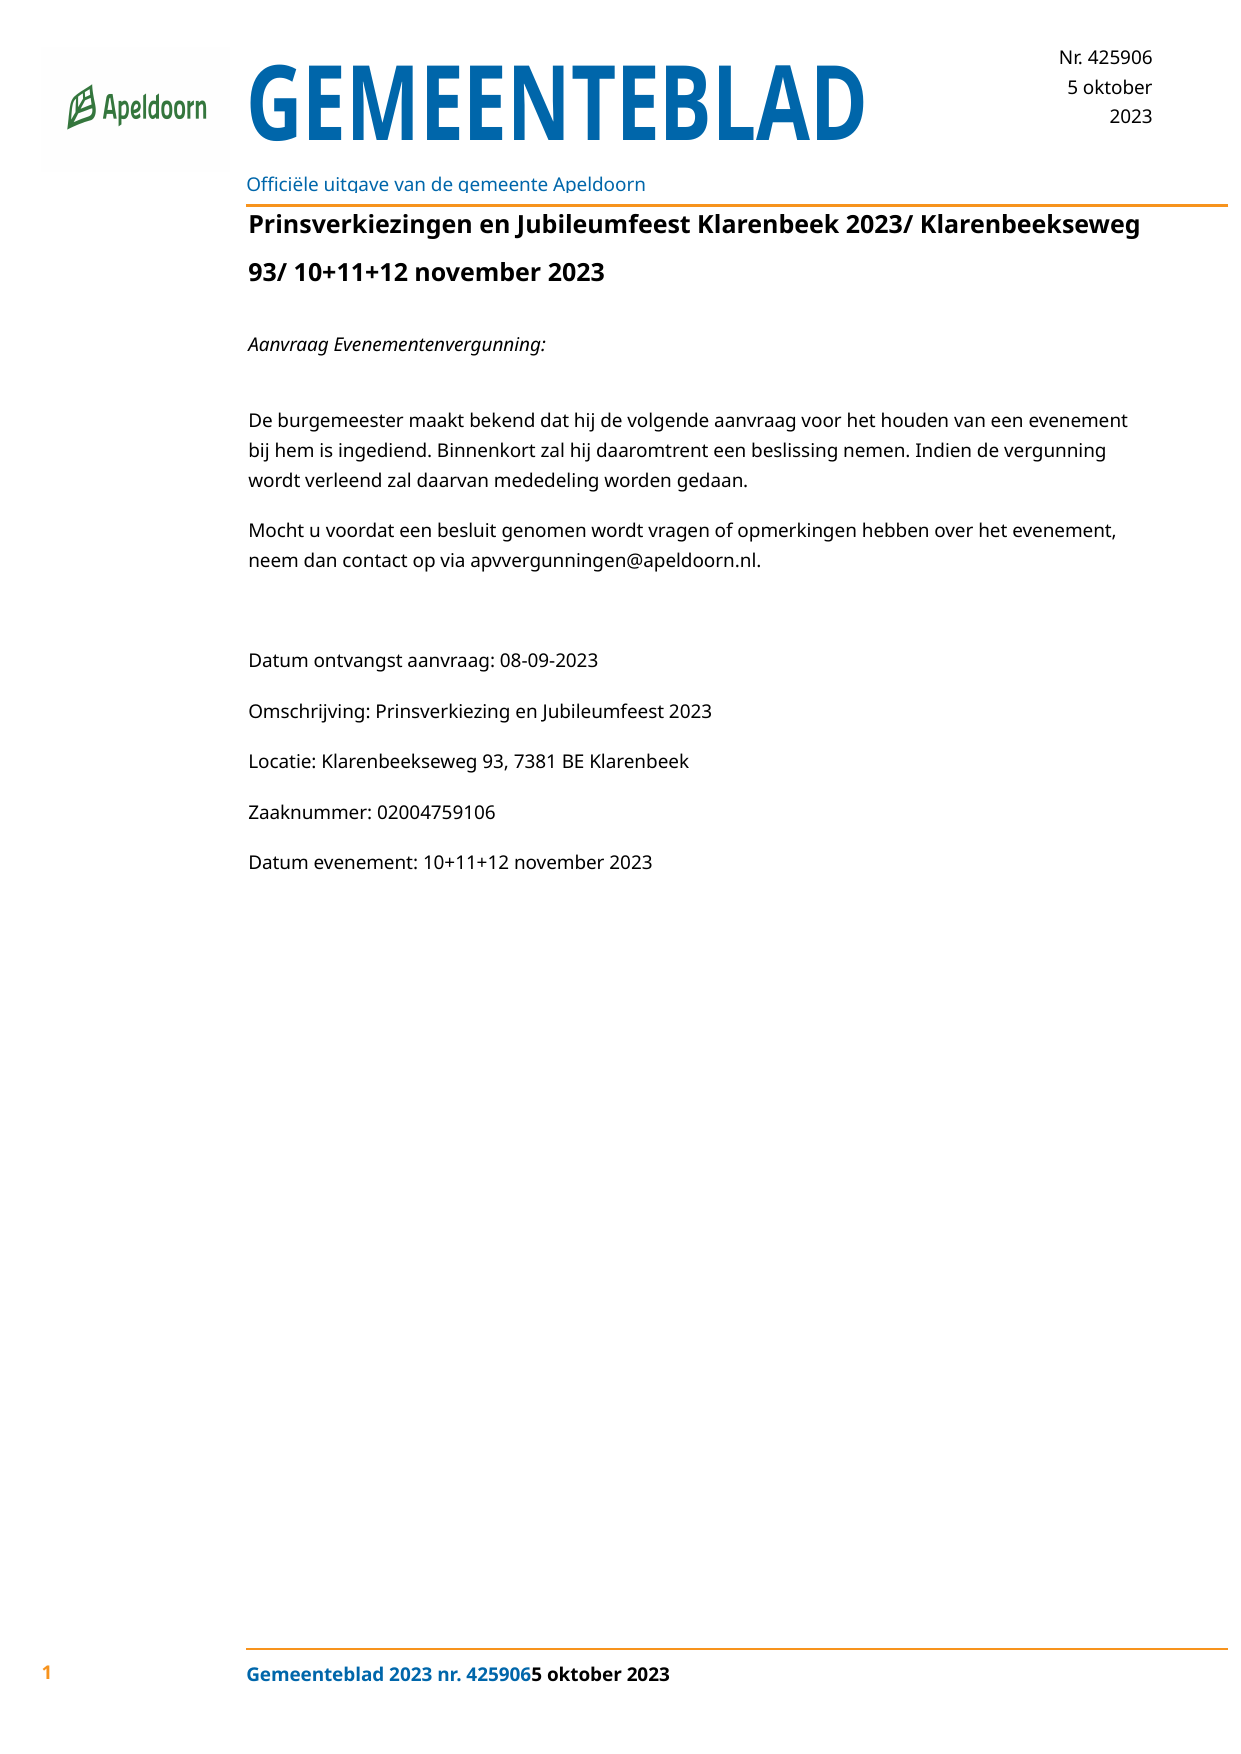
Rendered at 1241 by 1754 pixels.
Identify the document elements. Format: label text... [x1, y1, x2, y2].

text Aanvraag Evenementenvergunning: [248, 331, 1152, 357]
text Omschrijving: Prinsverkiezing en Jubileumfeest 2023 [248, 698, 1152, 724]
text Locatie: Klarenbeekseweg 93, 7381 BE Klarenbeek [248, 748, 1152, 774]
text Datum ontvangst aanvraag: 08-09-2023 [248, 648, 1152, 673]
text Zaaknummer: 02004759106 [248, 799, 1152, 824]
text Mocht u voordat een besluit genomen wordt vragen of opmerkingen hebben over het evenement, neem dan contact op via apvvergunningen@apeldoorn.nl. [248, 517, 1152, 572]
picture [41, 47, 231, 172]
text Prinsverkiezingen en Jubileumfeest Klarenbeek 2023/ Klarenbeekseweg 93/ 10+11+12 november 2023 [248, 207, 1152, 288]
text Datum evenement: 10+11+12 november 2023 [248, 849, 1152, 875]
text De burgemeester maakt bekend dat hij de volgende aanvraag voor het houden van een evenement bij hem is ingediend. Binnenkort zal hij daaromtrent een beslissing nemen. Indien de vergunning wordt verleend zal daarvan mededeling worden gedaan. [248, 408, 1152, 492]
